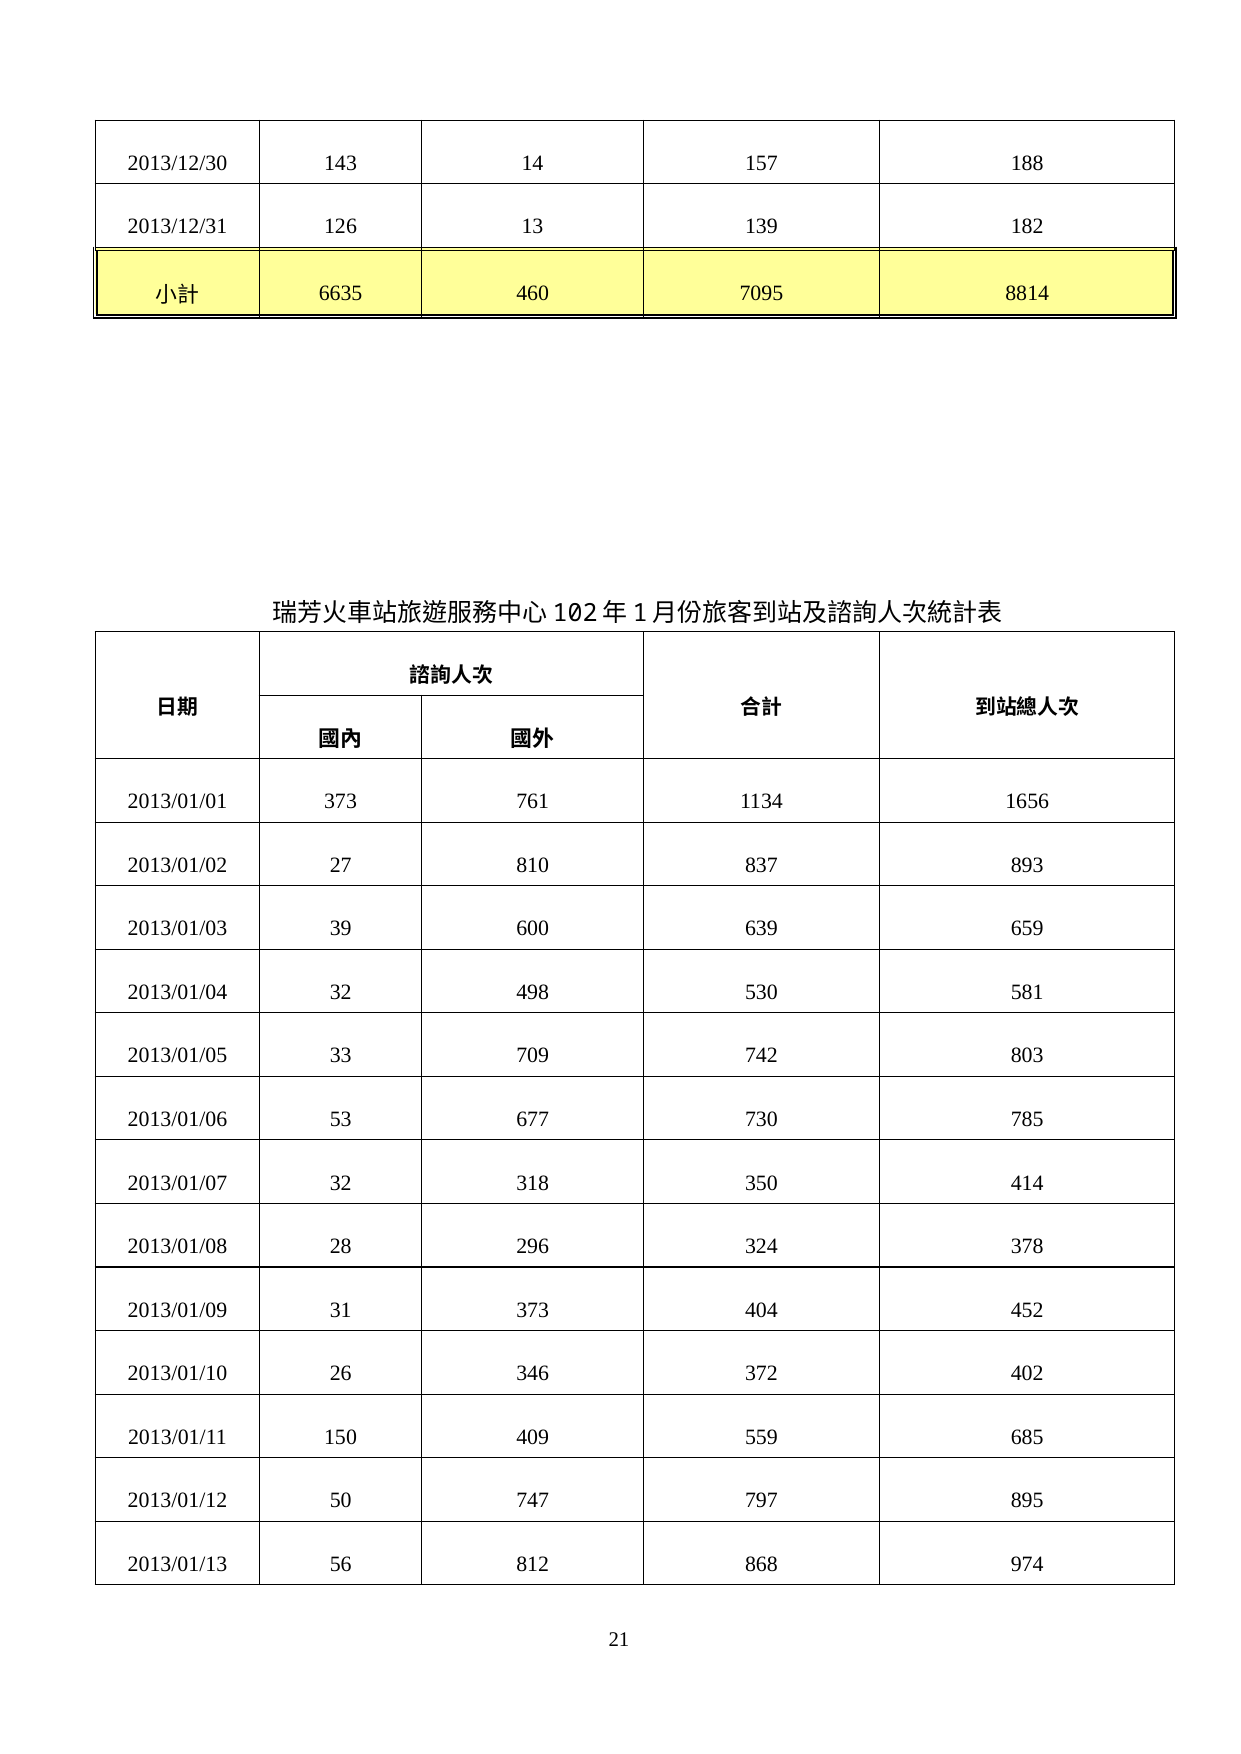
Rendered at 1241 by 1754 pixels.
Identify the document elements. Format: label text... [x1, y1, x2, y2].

table_cell 402 [880, 1331, 1174, 1393]
table_cell 31 [260, 1268, 421, 1330]
table_cell 2013/01/04 [96, 950, 259, 1012]
table_cell 559 [644, 1395, 879, 1457]
table_cell 414 [880, 1140, 1174, 1203]
table_cell 350 [644, 1140, 879, 1203]
table_cell 373 [422, 1268, 643, 1330]
table_cell 296 [422, 1204, 643, 1266]
table_cell 126 [260, 184, 421, 247]
table_cell 868 [644, 1522, 879, 1584]
table_cell 2013/01/07 [96, 1140, 259, 1203]
table_cell 581 [880, 950, 1174, 1012]
table_cell 1134 [644, 759, 879, 822]
table_cell 14 [422, 121, 643, 183]
table_cell 2013/12/31 [96, 184, 259, 247]
table_cell 460 [422, 251, 643, 314]
table_cell 國外 [422, 696, 643, 758]
table_cell 2013/01/08 [96, 1204, 259, 1266]
table_cell 974 [880, 1522, 1174, 1584]
table_cell 7095 [644, 251, 879, 314]
table_cell 2013/12/30 [96, 121, 259, 183]
table_cell 182 [880, 184, 1174, 247]
table_header 到站總人次 [880, 632, 1174, 758]
table_cell 803 [880, 1013, 1174, 1076]
table_header 合計 [644, 632, 879, 758]
table_cell 39 [260, 886, 421, 949]
table_cell 8814 [880, 251, 1172, 314]
text 瑞芳火車站旅遊服務中心102年1月份旅客到站及諮詢人次統計表 [94, 568, 1181, 631]
table_cell 32 [260, 1140, 421, 1203]
table_cell 812 [422, 1522, 643, 1584]
table_cell 2013/01/03 [96, 886, 259, 949]
table_cell 677 [422, 1077, 643, 1139]
table_cell 2013/01/09 [96, 1268, 259, 1330]
table_cell 324 [644, 1204, 879, 1266]
table_cell 33 [260, 1013, 421, 1076]
table_cell 6635 [260, 251, 421, 314]
table_cell 2013/01/05 [96, 1013, 259, 1076]
table_cell 378 [880, 1204, 1174, 1266]
table_cell 2013/01/06 [96, 1077, 259, 1139]
table_cell 13 [422, 184, 643, 247]
table_cell 2013/01/11 [96, 1395, 259, 1457]
table_cell 50 [260, 1458, 421, 1521]
table_cell 139 [644, 184, 879, 247]
table_cell 32 [260, 950, 421, 1012]
table_cell 2013/01/02 [96, 823, 259, 885]
table_cell 373 [260, 759, 421, 822]
table_cell 730 [644, 1077, 879, 1139]
table_cell 188 [880, 121, 1174, 183]
table_cell 150 [260, 1395, 421, 1457]
table_cell 2013/01/12 [96, 1458, 259, 1521]
table_cell 893 [880, 823, 1174, 885]
table_cell 452 [880, 1268, 1174, 1330]
table_cell 國內 [260, 696, 421, 758]
table_cell 56 [260, 1522, 421, 1584]
table_cell 797 [644, 1458, 879, 1521]
table_cell 709 [422, 1013, 643, 1076]
table_cell 810 [422, 823, 643, 885]
table_cell 小計 [98, 251, 259, 314]
table_cell 747 [422, 1458, 643, 1521]
table_cell 404 [644, 1268, 879, 1330]
table_cell 26 [260, 1331, 421, 1393]
table_cell 318 [422, 1140, 643, 1203]
table_cell 28 [260, 1204, 421, 1266]
table_cell 53 [260, 1077, 421, 1139]
table_cell 742 [644, 1013, 879, 1076]
table_cell 346 [422, 1331, 643, 1393]
table_cell 785 [880, 1077, 1174, 1139]
table_cell 409 [422, 1395, 643, 1457]
table_cell 2013/01/10 [96, 1331, 259, 1393]
table_cell 157 [644, 121, 879, 183]
table_cell 372 [644, 1331, 879, 1393]
table_header 諮詢人次 [260, 632, 643, 694]
table_cell 2013/01/01 [96, 759, 259, 822]
table_cell 639 [644, 886, 879, 949]
table_cell 659 [880, 886, 1174, 949]
table_cell 27 [260, 823, 421, 885]
table_cell 530 [644, 950, 879, 1012]
table_cell 685 [880, 1395, 1174, 1457]
table_cell 2013/01/13 [96, 1522, 259, 1584]
table_cell 1656 [880, 759, 1174, 822]
table_cell 498 [422, 950, 643, 1012]
table_cell 143 [260, 121, 421, 183]
table_header 日期 [96, 632, 259, 758]
table_cell 895 [880, 1458, 1174, 1521]
table_cell 600 [422, 886, 643, 949]
table_cell 761 [422, 759, 643, 822]
table_cell 837 [644, 823, 879, 885]
